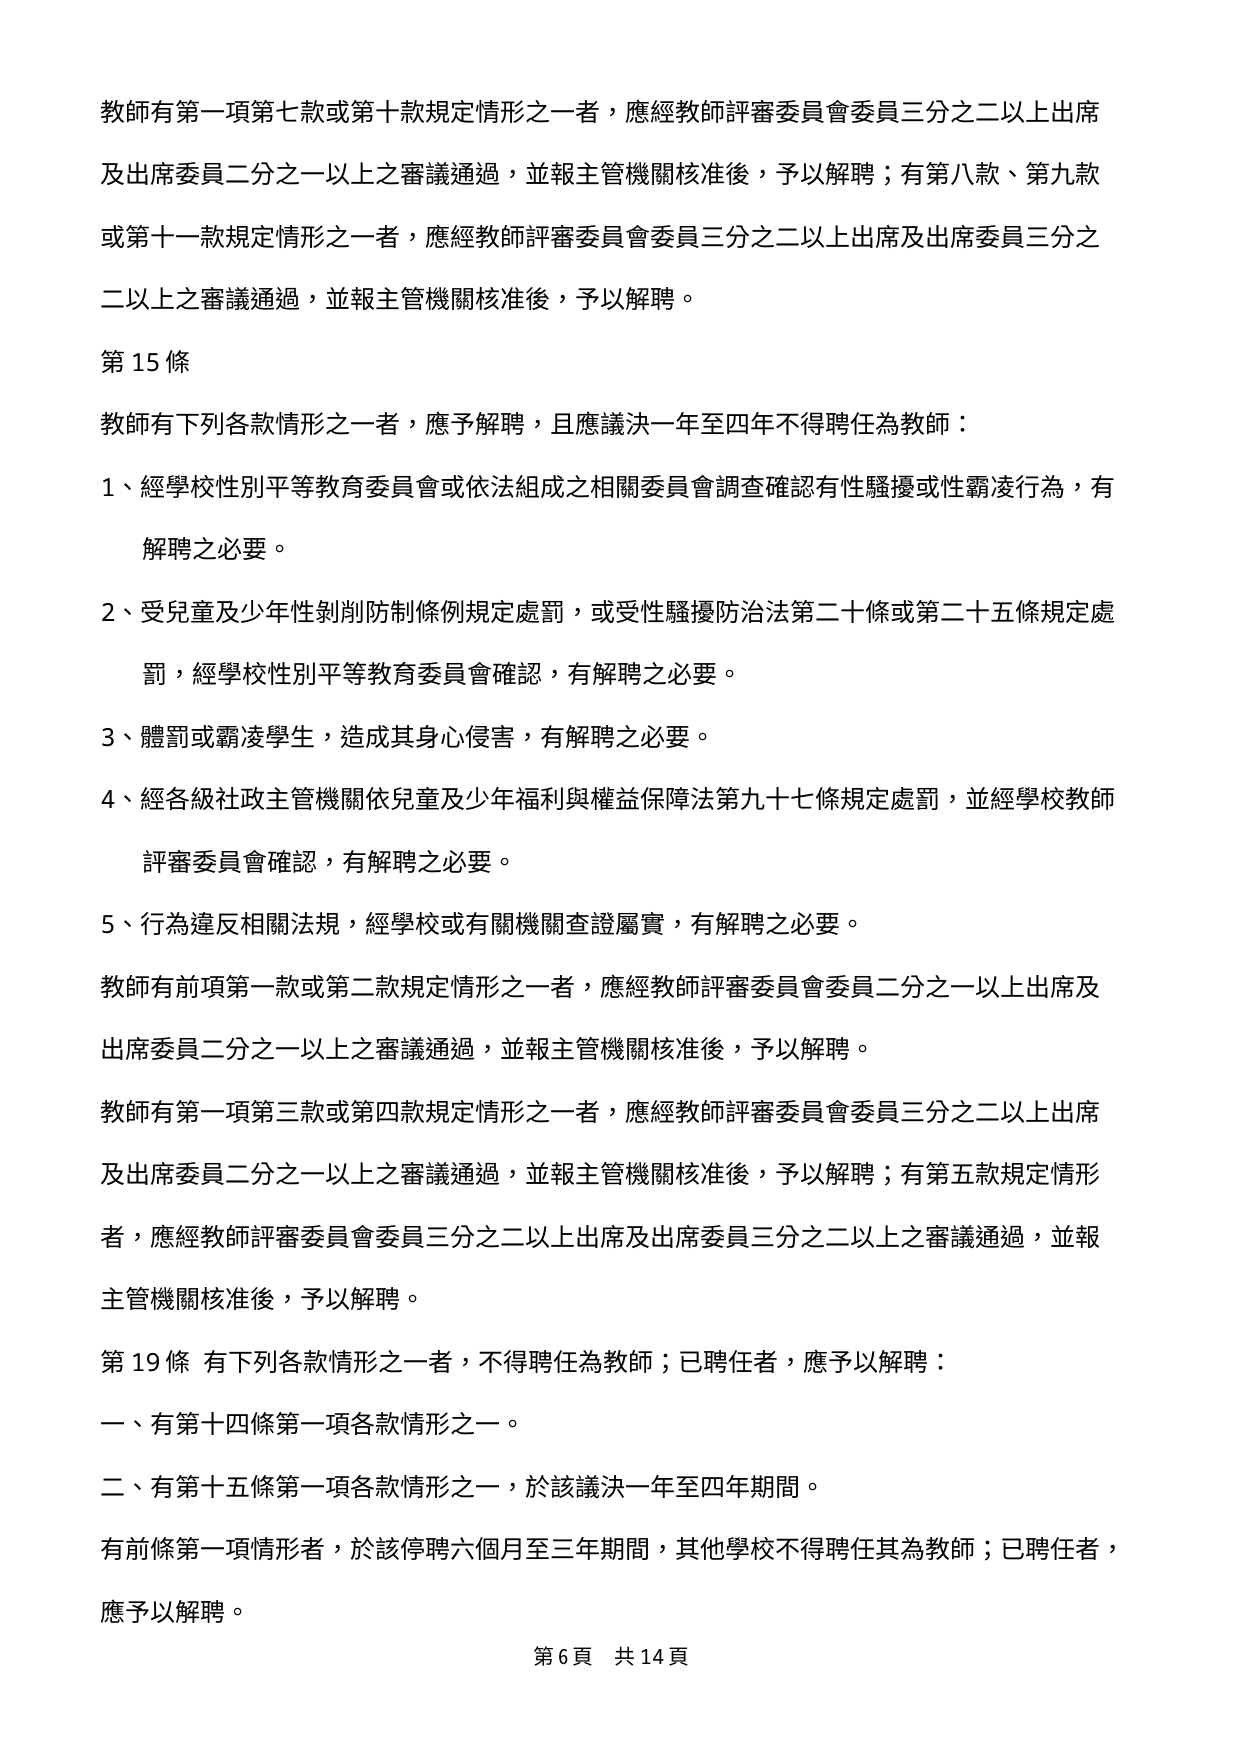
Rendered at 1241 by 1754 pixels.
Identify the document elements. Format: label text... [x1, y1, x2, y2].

list 行為違反相關法規，經學校或有關機關查證屬實，有解聘之必要。 [100, 881, 1122, 943]
list 體罰或霸凌學生，造成其身心侵害，有解聘之必要。 [100, 693, 1122, 756]
text 教師有前項第一款或第二款規定情形之一者，應經教師評審委員會委員二分之一以上出席及出席委員二分之一以上之審議通過，並報主管機關核准後，予以解聘。 [100, 943, 1122, 1068]
text 教師有下列各款情形之一者，應予解聘，且應議決一年至四年不得聘任為教師： [100, 381, 1122, 443]
list 受兒童及少年性剝削防制條例規定處罰，或受性騷擾防治法第二十條或第二十五條規定處罰，經學校性別平等教育委員會確認，有解聘之必要。 [100, 568, 1122, 693]
text 一、有第十四條第一項各款情形之一。 [100, 1381, 1122, 1443]
text 教師有第一項第三款或第四款規定情形之一者，應經教師評審委員會委員三分之二以上出席及出席委員二分之一以上之審議通過，並報主管機關核准後，予以解聘；有第五款規定情形者，應經教師評審委員會委員三分之二以上出席及出席委員三分之二以上之審議通過，並報主管機關核准後，予以解聘。 [100, 1068, 1122, 1318]
text 二、有第十五條第一項各款情形之一，於該議決一年至四年期間。 [100, 1443, 1122, 1506]
text 有前條第一項情形者，於該停聘六個月至三年期間，其他學校不得聘任其為教師；已聘任者，應予以解聘。 [100, 1506, 1122, 1631]
text 第19條 有下列各款情形之一者，不得聘任為教師；已聘任者，應予以解聘： [100, 1318, 1122, 1381]
list 經各級社政主管機關依兒童及少年福利與權益保障法第九十七條規定處罰，並經學校教師評審委員會確認，有解聘之必要。 [100, 756, 1122, 881]
text 教師有第一項第七款或第十款規定情形之一者，應經教師評審委員會委員三分之二以上出席及出席委員二分之一以上之審議通過，並報主管機關核准後，予以解聘；有第八款、第九款或第十一款規定情形之一者，應經教師評審委員會委員三分之二以上出席及出席委員三分之二以上之審議通過，並報主管機關核准後，予以解聘。 [100, 68, 1122, 318]
list 經學校性別平等教育委員會或依法組成之相關委員會調查確認有性騷擾或性霸凌行為，有解聘之必要。 [100, 443, 1122, 568]
text 第15條 [100, 318, 1122, 381]
